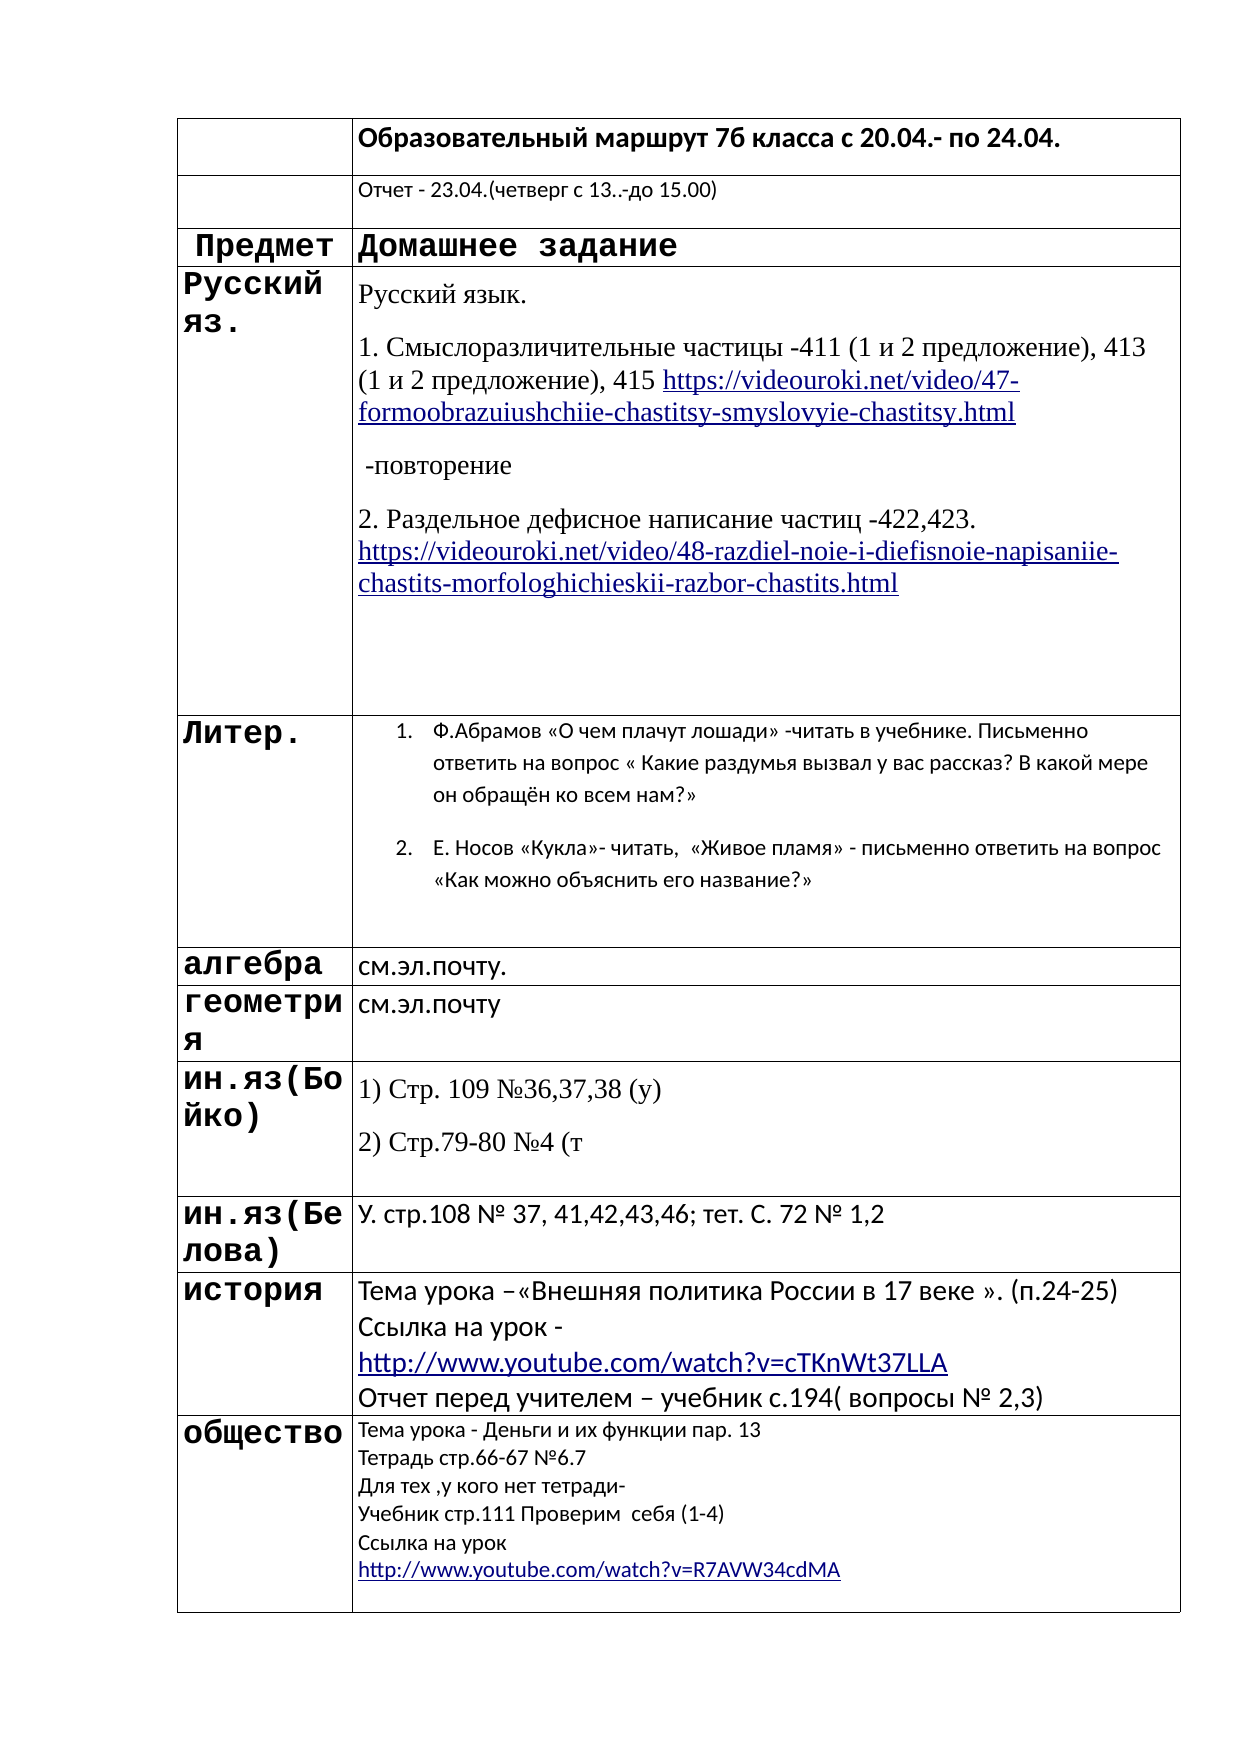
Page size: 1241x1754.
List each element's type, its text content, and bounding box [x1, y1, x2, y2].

table_cell Тема урока –«Внешняя политика России в 17 веке ». (п.24-25) Ссылка на урок - http://www.youtube.com/watch?v=cTKnWt37LLA Отчет перед учителем – учебник с.194( вопросы № 2,3) [353, 1273, 1180, 1415]
table_cell Литер. [178, 716, 352, 946]
table_cell У. стр.108 № 37, 41,42,43,46; тет. С. 72 № 1,2 [353, 1197, 1180, 1272]
table_cell Русский яз. [178, 267, 352, 715]
table_header [178, 119, 352, 175]
table_cell Русский язык. 1. Смыслоразличительные частицы -411 (1 и 2 предложение), 413 (1 и 2 предложение), 415 https://videouroki.net/video/47-formoobrazuiushchiie-chastitsy-smyslovyie-chastitsy.html -повторение 2. Раздельное дефисное написание частиц -422,423. https://videouroki.net/video/48-razdiel-noie-i-diefisnoie-napisaniie-chastits-morfologhichieskii-razbor-chastits.html [353, 267, 1180, 715]
table_cell история [178, 1273, 352, 1415]
table_cell [178, 176, 352, 228]
table_cell см.эл.почту. [353, 948, 1180, 985]
table_cell ин.яз(Белова) [178, 1197, 352, 1272]
table_cell ин.яз(Бойко) [178, 1062, 352, 1196]
table_header Образовательный маршрут 7б класса с 20.04.- по 24.04. [353, 119, 1180, 175]
table_cell 1) Стр. 109 №36,37,38 (у) 2) Стр.79-80 №4 (т [353, 1062, 1180, 1196]
table_cell Предмет [178, 229, 352, 266]
table_cell см.эл.почту [353, 986, 1180, 1061]
table_cell Ф.Абрамов «О чем плачут лошади» -читать в учебнике. Письменно ответить на вопрос « Какие раздумья вызвал у вас рассказ? В какой мере он обращён ко всем нам?» Е. Носов «Кукла»- читать, «Живое пламя» - письменно ответить на вопрос «Как можно объяснить его название?» [353, 716, 1180, 946]
table_cell Домашнее задание [353, 229, 1180, 266]
table_cell алгебра [178, 948, 352, 985]
table_cell общество [178, 1416, 352, 1612]
table_cell Отчет - 23.04.(четверг с 13..-до 15.00) [353, 176, 1180, 228]
table_cell геометрия [178, 986, 352, 1061]
table_cell Тема урока - Деньги и их функции пар. 13 Тетрадь стр.66-67 №6.7 Для тех ,у кого нет тетради- Учебник стр.111 Проверим себя (1-4) Ссылка на урок http://www.youtube.com/watch?v=R7AVW34cdMA [353, 1416, 1180, 1612]
